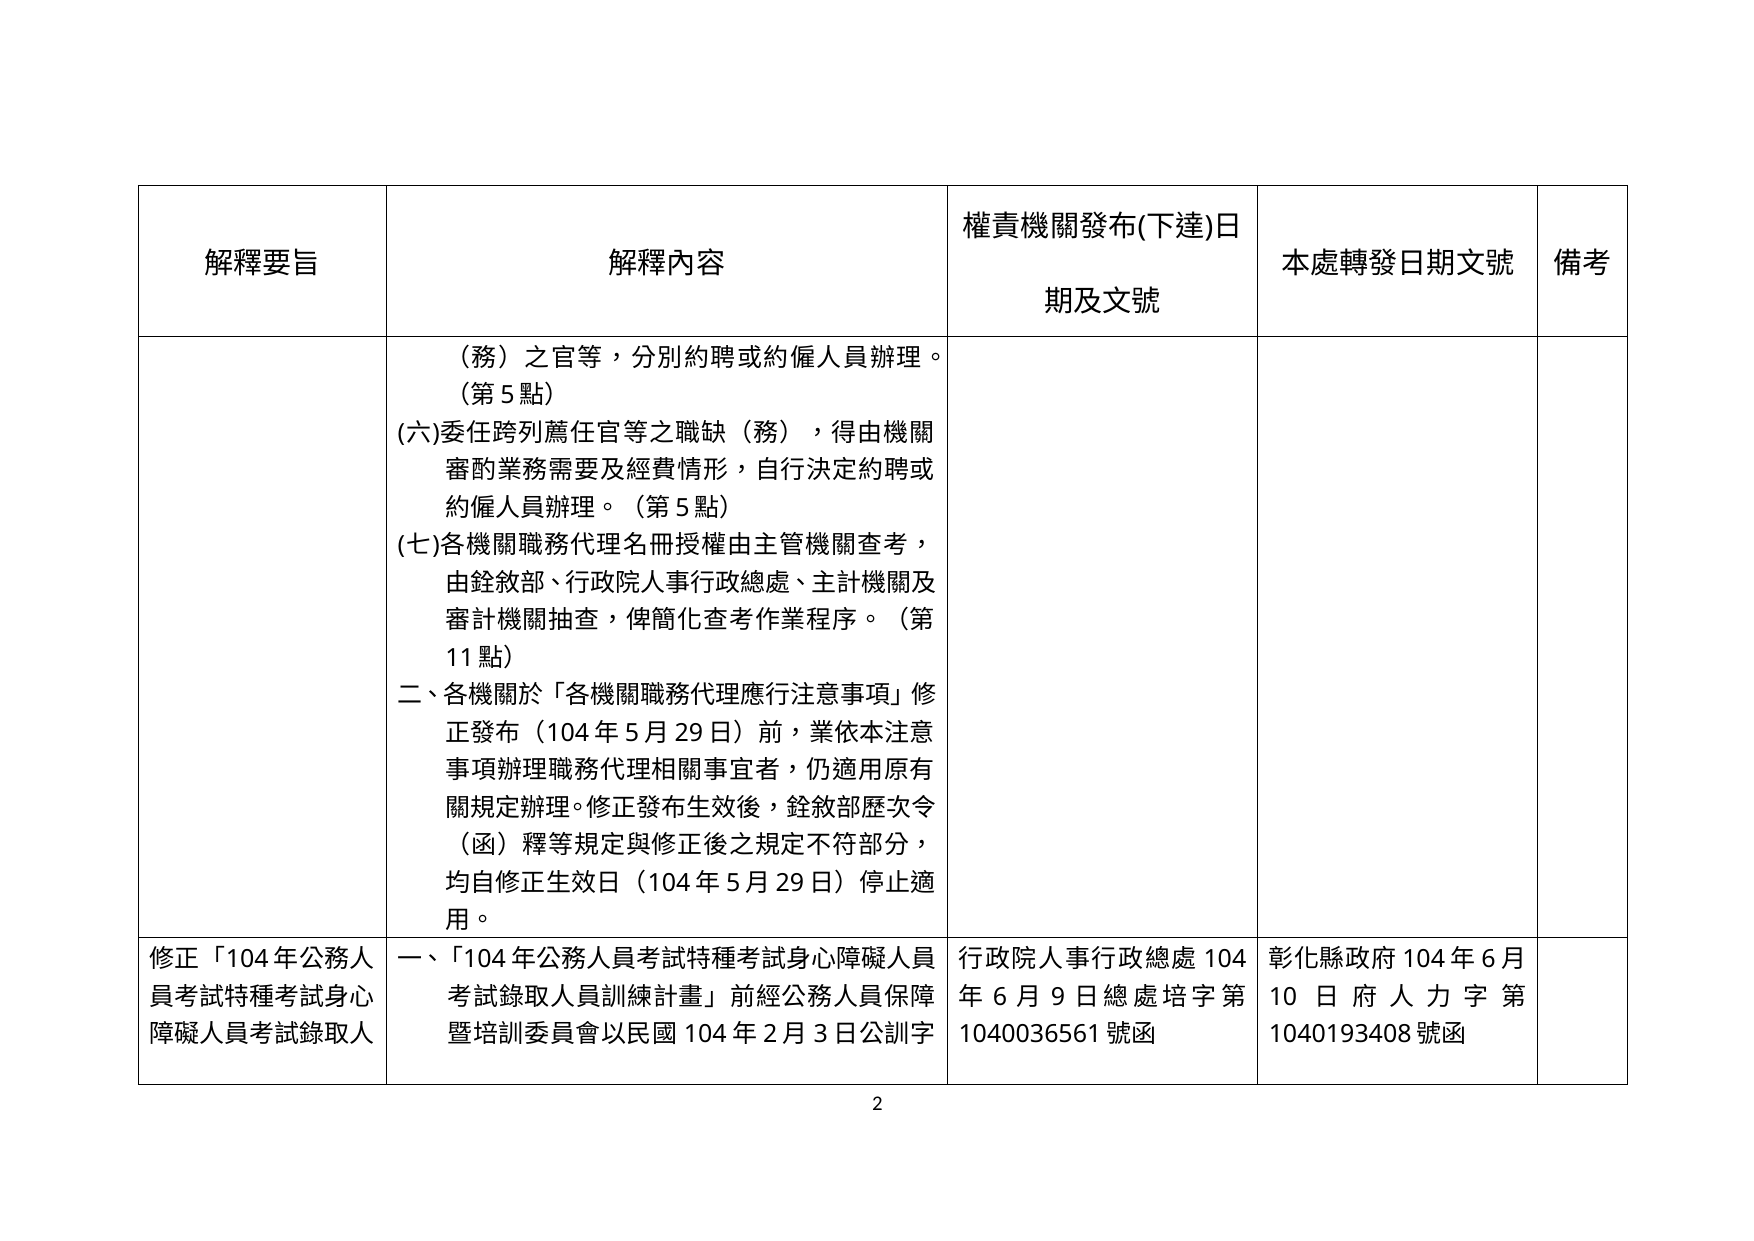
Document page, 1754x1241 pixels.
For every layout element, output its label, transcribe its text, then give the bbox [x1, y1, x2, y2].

table_cell （務）之官等，分別約聘或約僱人員辦理。（第5點） (六)委任跨列薦任官等之職缺（務），得由機關審酌業務需要及經費情形，自行決定約聘或約僱人員辦理。（第5點） (七)各機關職務代理名冊授權由主管機關查考，由銓敘部、行政院人事行政總處、主計機關及審計機關抽查，俾簡化查考作業程序。（第11點） 二、各機關於「各機關職務代理應行注意事項」修正發布（104年5月29日）前，業依本注意事項辦理職務代理相關事宜者，仍適用原有關規定辦理。修正發布生效後，銓敘部歷次令（函）釋等規定與修正後之規定不符部分，均自修正生效日（104年5月29日）停止適用。 [387, 337, 947, 937]
table_header 解釋內容 [387, 186, 947, 336]
table_cell 行政院人事行政總處104年6月9日總處培字第1040036561號函 [948, 938, 1257, 1084]
table_cell 一、「104年公務人員考試特種考試身心障礙人員考試錄取人員訓練計畫」前經公務人員保障暨培訓委員會以民國104年2月3日公訓字 [387, 938, 947, 1084]
table_cell [948, 337, 1257, 937]
table_header 解釋要旨 [139, 186, 386, 336]
table_header 本處轉發日期文號 [1258, 186, 1537, 336]
table_cell [139, 337, 386, 937]
table_cell [1538, 938, 1627, 1084]
table_header 備考 [1538, 186, 1627, 336]
table_header 權責機關發布(下達)日期及文號 [948, 186, 1257, 336]
table_cell 彰化縣政府104年6月10日府人力字第1040193408號函 [1258, 938, 1537, 1084]
table_cell [1258, 337, 1537, 937]
table_cell 修正「104年公務人員考試特種考試身心障礙人員考試錄取人 [139, 938, 386, 1084]
table_cell [1538, 337, 1627, 937]
